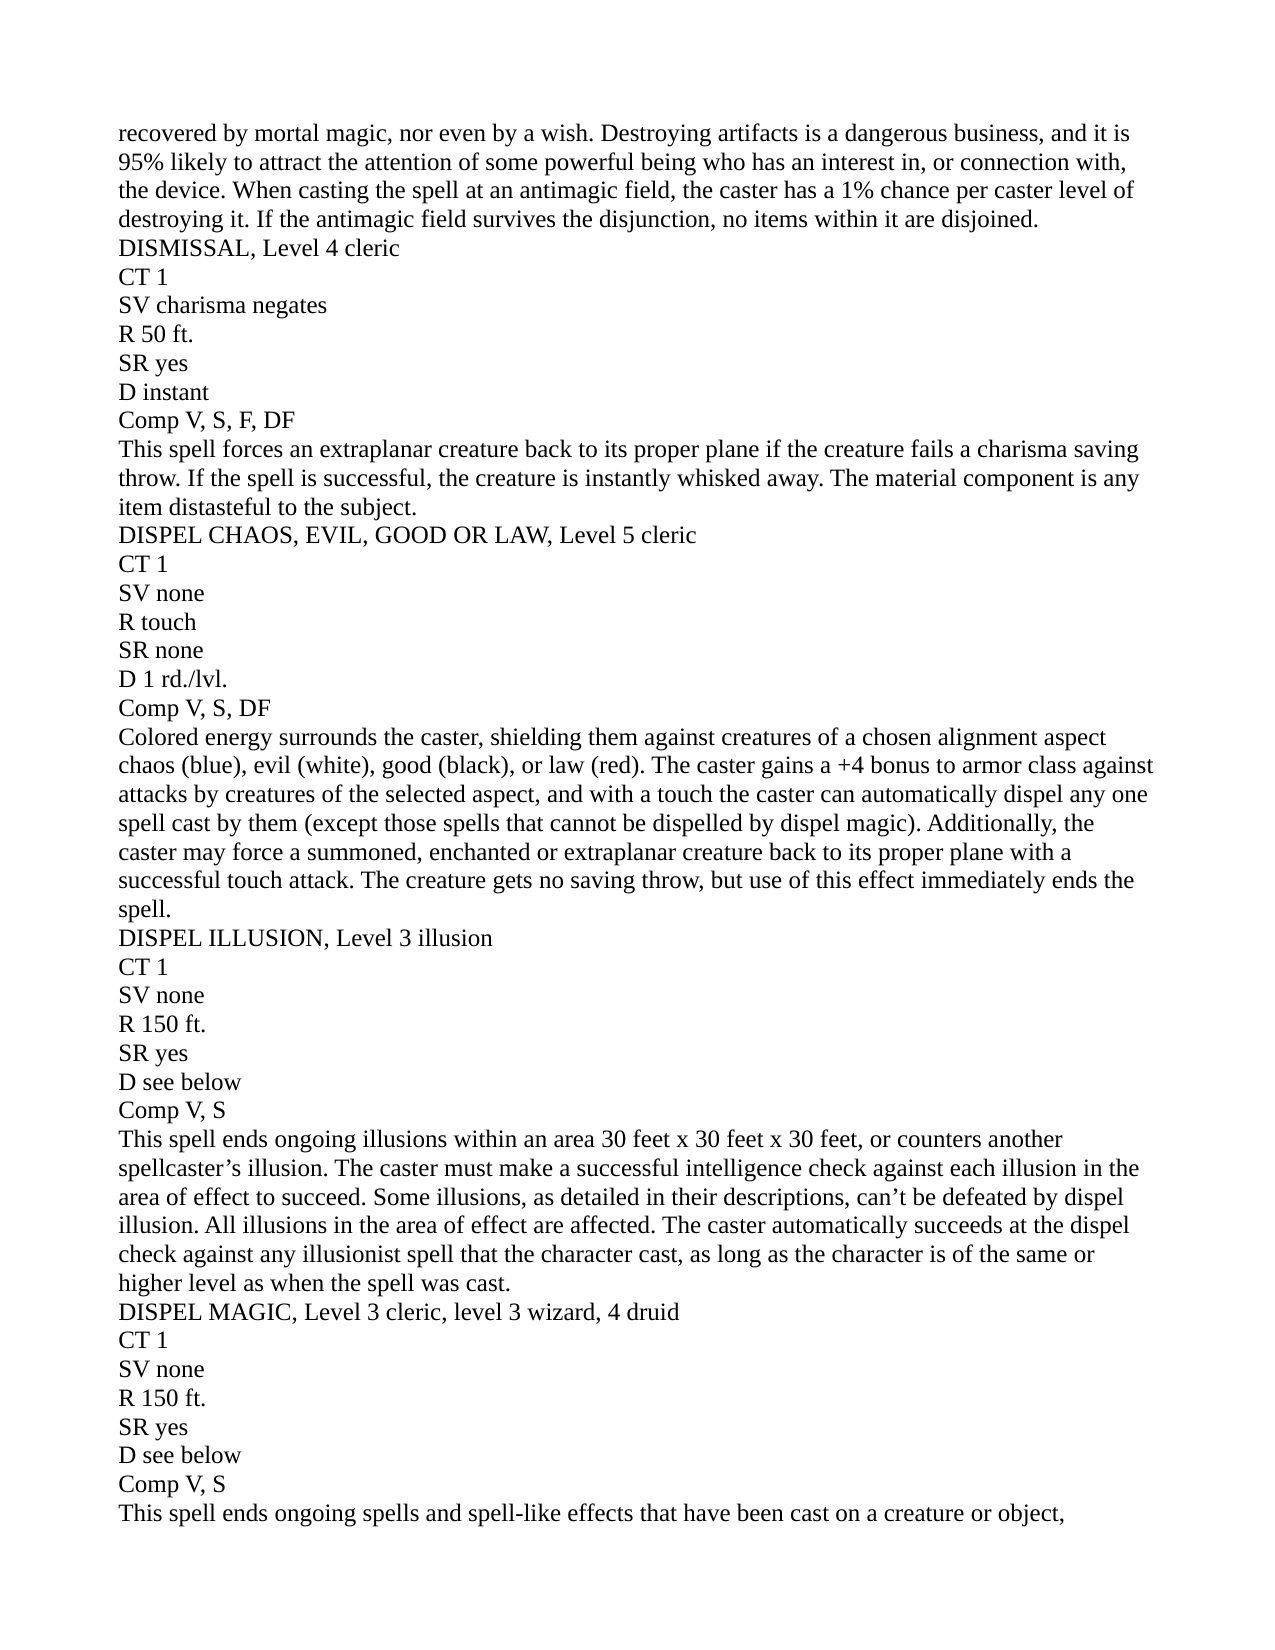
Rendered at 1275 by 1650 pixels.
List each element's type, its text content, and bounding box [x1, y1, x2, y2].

text D instant [118, 377, 1157, 406]
text SR yes [118, 1412, 1157, 1441]
text CT 1 [118, 549, 1157, 578]
text Comp V, S, DF [118, 693, 1157, 722]
text DISPEL MAGIC, Level 3 cleric, level 3 wizard, 4 druid [118, 1297, 1157, 1326]
text CT 1 [118, 262, 1157, 291]
text DISPEL ILLUSION, Level 3 illusion [118, 923, 1157, 952]
text This spell ends ongoing spells and spell-like effects that have been cast on a creature or object, [118, 1498, 1157, 1527]
text R 50 ft. [118, 319, 1157, 348]
text CT 1 [118, 952, 1157, 981]
text Comp V, S, F, DF [118, 406, 1157, 434]
text D see below [118, 1067, 1157, 1096]
text D 1 rd./lvl. [118, 664, 1157, 693]
text SR none [118, 636, 1157, 664]
text SR yes [118, 1038, 1157, 1067]
text Colored energy surrounds the caster, shielding them against creatures of a chosen alignment aspect chaos (blue), evil (white), good (black), or law (red). The caster gains a +4 bonus to armor class against attacks by creatures of the selected aspect, and with a touch the caster can automatically dispel any one spell cast by them (except those spells that cannot be dispelled by dispel magic). Additionally, the caster may force a summoned, enchanted or extraplanar creature back to its proper plane with a successful touch attack. The creature gets no saving throw, but use of this effect immediately ends the spell. [118, 722, 1157, 923]
text This spell forces an extraplanar creature back to its proper plane if the creature fails a charisma saving throw. If the spell is successful, the creature is instantly whisked away. The material component is any item distasteful to the subject. [118, 434, 1157, 521]
text R touch [118, 607, 1157, 636]
text SV none [118, 1354, 1157, 1383]
text SV none [118, 578, 1157, 607]
text Comp V, S [118, 1096, 1157, 1124]
text D see below [118, 1441, 1157, 1469]
text This spell ends ongoing illusions within an area 30 feet x 30 feet x 30 feet, or counters another spellcaster’s illusion. The caster must make a successful intelligence check against each illusion in the area of effect to succeed. Some illusions, as detailed in their descriptions, can’t be defeated by dispel illusion. All illusions in the area of effect are affected. The caster automatically succeeds at the dispel check against any illusionist spell that the character cast, as long as the character is of the same or higher level as when the spell was cast. [118, 1124, 1157, 1297]
text SR yes [118, 348, 1157, 377]
text R 150 ft. [118, 1009, 1157, 1038]
text DISPEL CHAOS, EVIL, GOOD OR LAW, Level 5 cleric [118, 521, 1157, 549]
text SV charisma negates [118, 291, 1157, 319]
text R 150 ft. [118, 1383, 1157, 1412]
text CT 1 [118, 1326, 1157, 1354]
text Comp V, S [118, 1469, 1157, 1498]
text DISMISSAL, Level 4 cleric [118, 233, 1157, 262]
text SV none [118, 981, 1157, 1009]
text recovered by mortal magic, nor even by a wish. Destroying artifacts is a dangerous business, and it is 95% likely to attract the attention of some powerful being who has an interest in, or connection with, the device. When casting the spell at an antimagic field, the caster has a 1% chance per caster level of destroying it. If the antimagic field survives the disjunction, no items within it are disjoined. [118, 118, 1157, 233]
